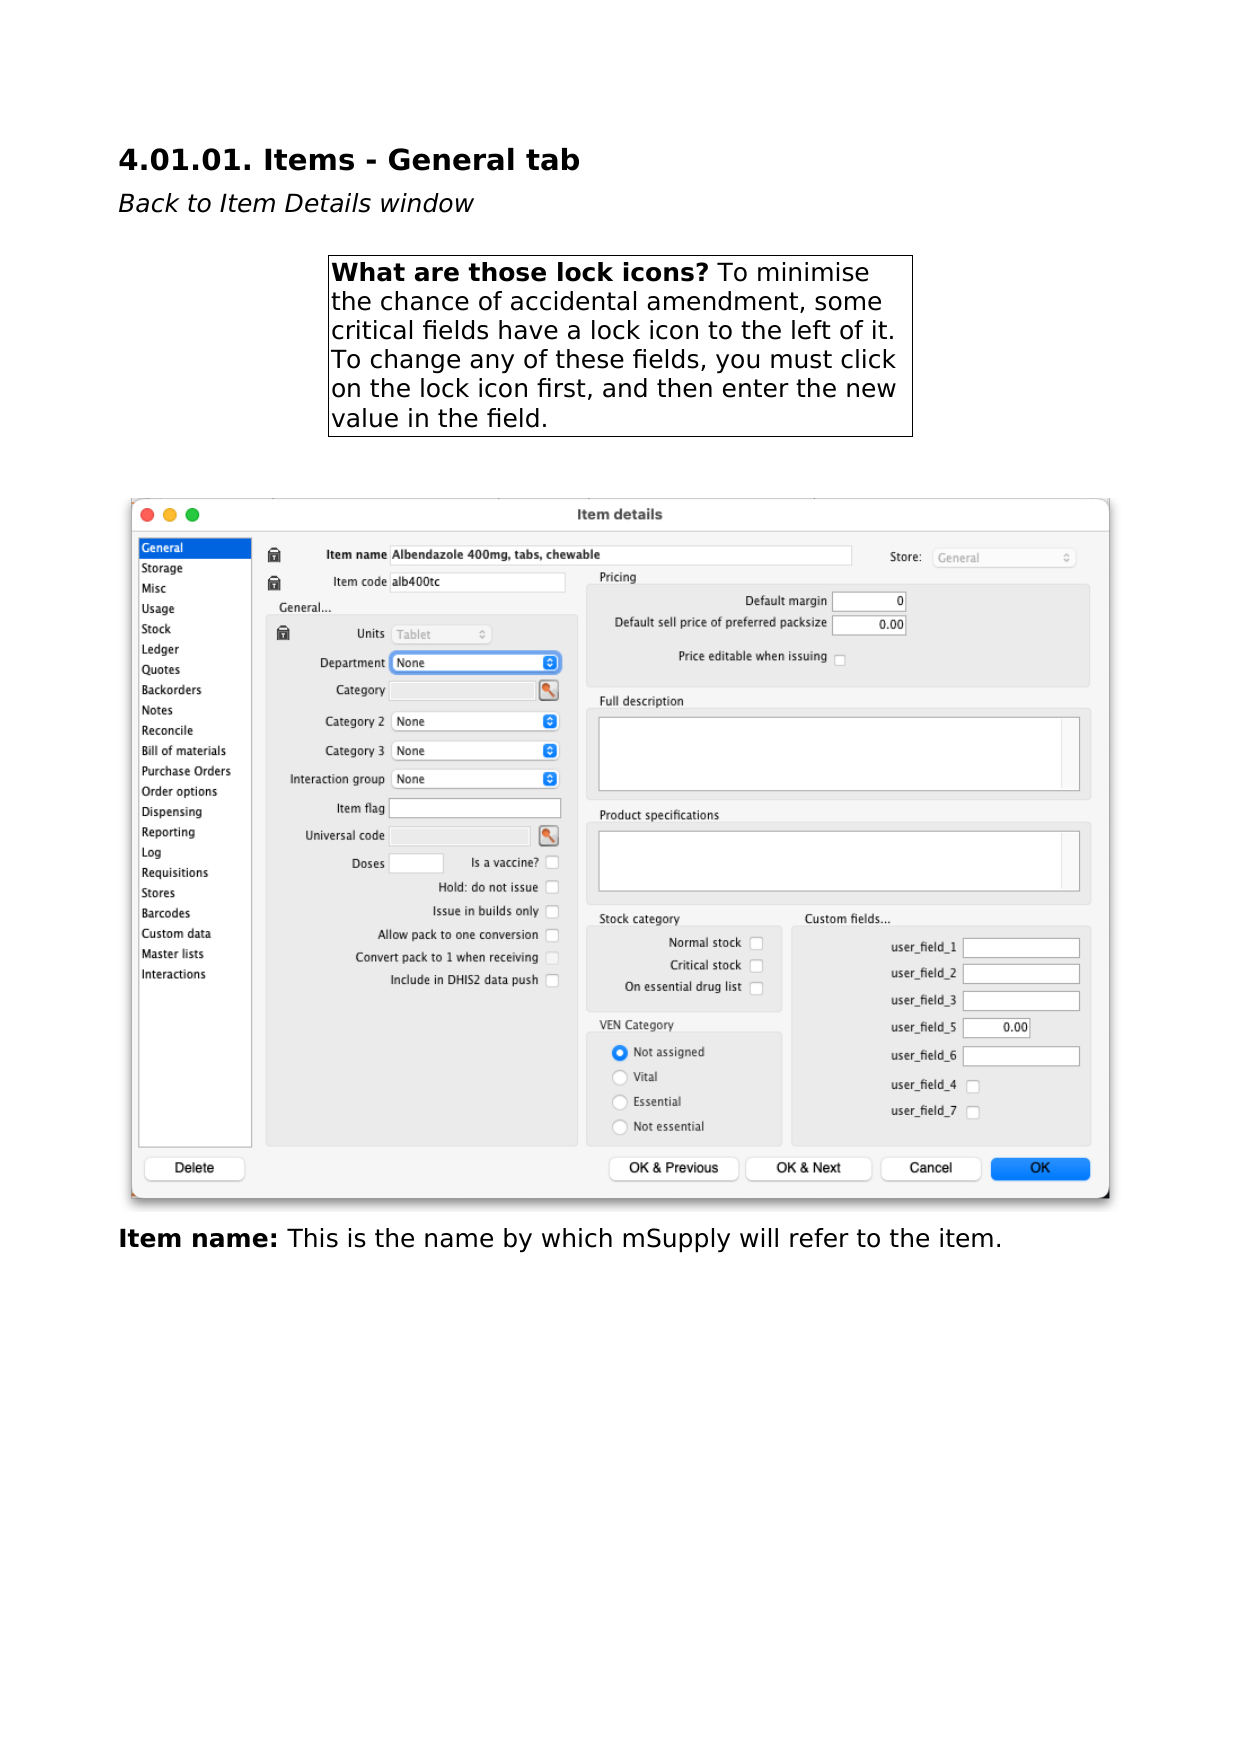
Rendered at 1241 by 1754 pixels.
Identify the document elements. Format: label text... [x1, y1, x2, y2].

text Back to Item Details window [118, 189, 1122, 219]
subtitle 4.01.01. Items - General tab [118, 143, 1122, 177]
table_header What are those lock icons? To minimise the chance of accidental amendment, some critical fields have a lock icon to the left of it. To change any of these fields, you must click on the lock icon first, and then enter the new value in the field. [329, 256, 912, 436]
text Item name: This is the name by which mSupply will refer to the item. [118, 1224, 1122, 1253]
picture [118, 498, 1123, 1212]
